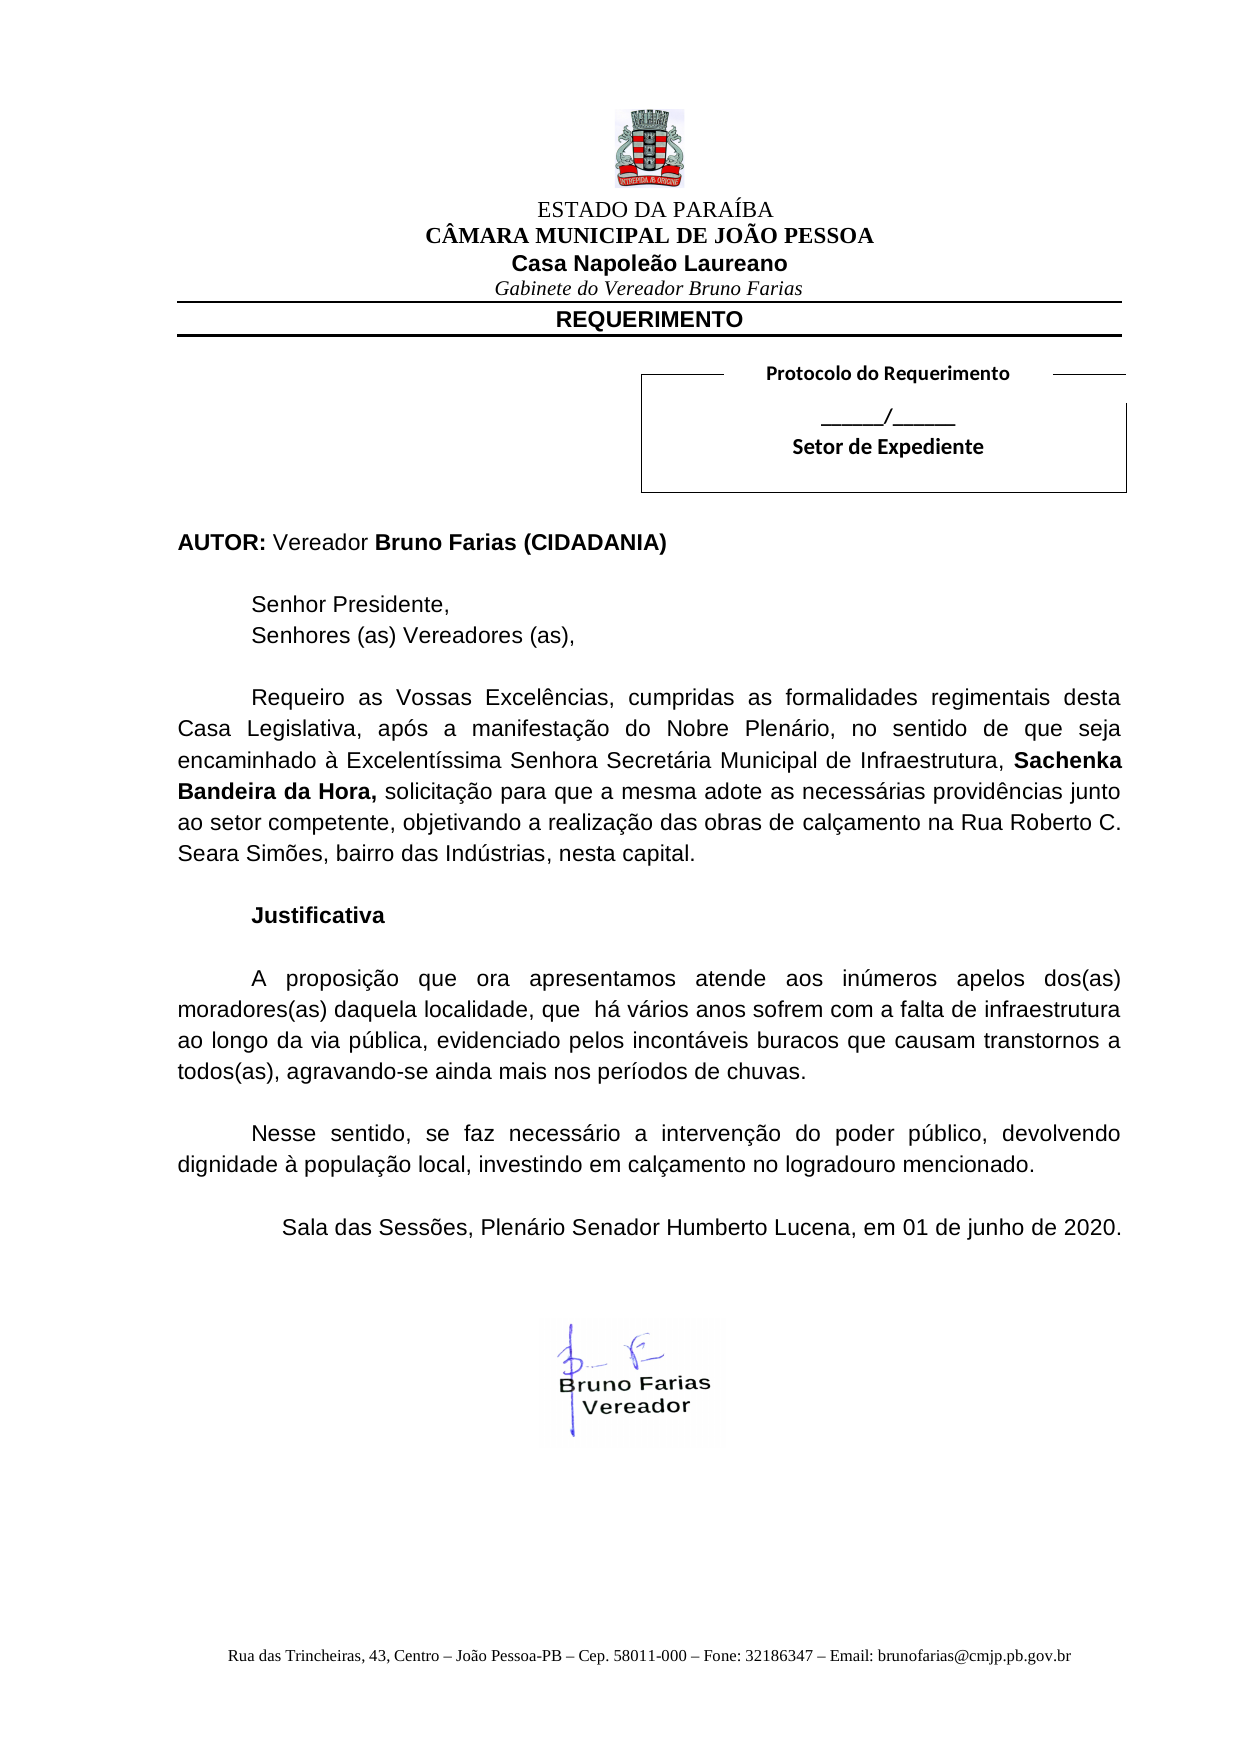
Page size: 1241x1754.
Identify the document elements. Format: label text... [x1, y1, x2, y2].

table_cell ______/______ [724, 403, 1053, 432]
text Justificativa [177, 902, 1122, 929]
text Sala das Sessões, Plenário Senador Humberto Lucena, em 01 de junho de 2020. [177, 1213, 1122, 1240]
table_cell [642, 432, 723, 461]
table_cell [642, 461, 723, 492]
table_header Protocolo do Requerimento [724, 343, 1053, 403]
table_cell Setor de Expediente [724, 432, 1053, 461]
table_cell [1053, 461, 1126, 492]
text Nesse sentido, se faz necessário a intervenção do poder público, devolvendo dignidade à população local, investindo em calçamento no logradouro mencionado. [177, 1120, 1122, 1178]
picture [538, 1318, 727, 1448]
table_cell [1053, 432, 1126, 461]
table_cell [642, 375, 723, 403]
table_cell [642, 403, 723, 432]
text REQUERIMENTO [177, 303, 1122, 334]
table_cell [1053, 374, 1127, 403]
table_header [1053, 343, 1127, 374]
text A proposição que ora apresentamos atende aos inúmeros apelos dos(as) moradores(as) daquela localidade, que há vários anos sofrem com a falta de infraestrutura ao longo da via pública, evidenciado pelos incontáveis buracos que causam transtornos a todos(as), agravando-se ainda mais nos períodos de chuvas. [177, 964, 1122, 1084]
text AUTOR: Vereador Bruno Farias (CIDADANIA) [177, 528, 1122, 555]
text Requeiro as Vossas Excelências, cumpridas as formalidades regimentais desta Casa Legislativa, após a manifestação do Nobre Plenário, no sentido de que seja encaminhado à Excelentíssima Senhora Secretária Municipal de Infraestrutura, Sachenka Bandeira da Hora, solicitação para que a mesma adote as necessárias providências junto ao setor competente, objetivando a realização das obras de calçamento na Rua Roberto C. Seara Simões, bairro das Indústrias, nesta capital. [177, 684, 1122, 866]
table_header [641, 343, 723, 374]
table_cell [724, 461, 1053, 492]
table_cell [1053, 403, 1126, 432]
text Senhores (as) Vereadores (as), [177, 621, 1122, 648]
text Senhor Presidente, [177, 590, 1122, 617]
